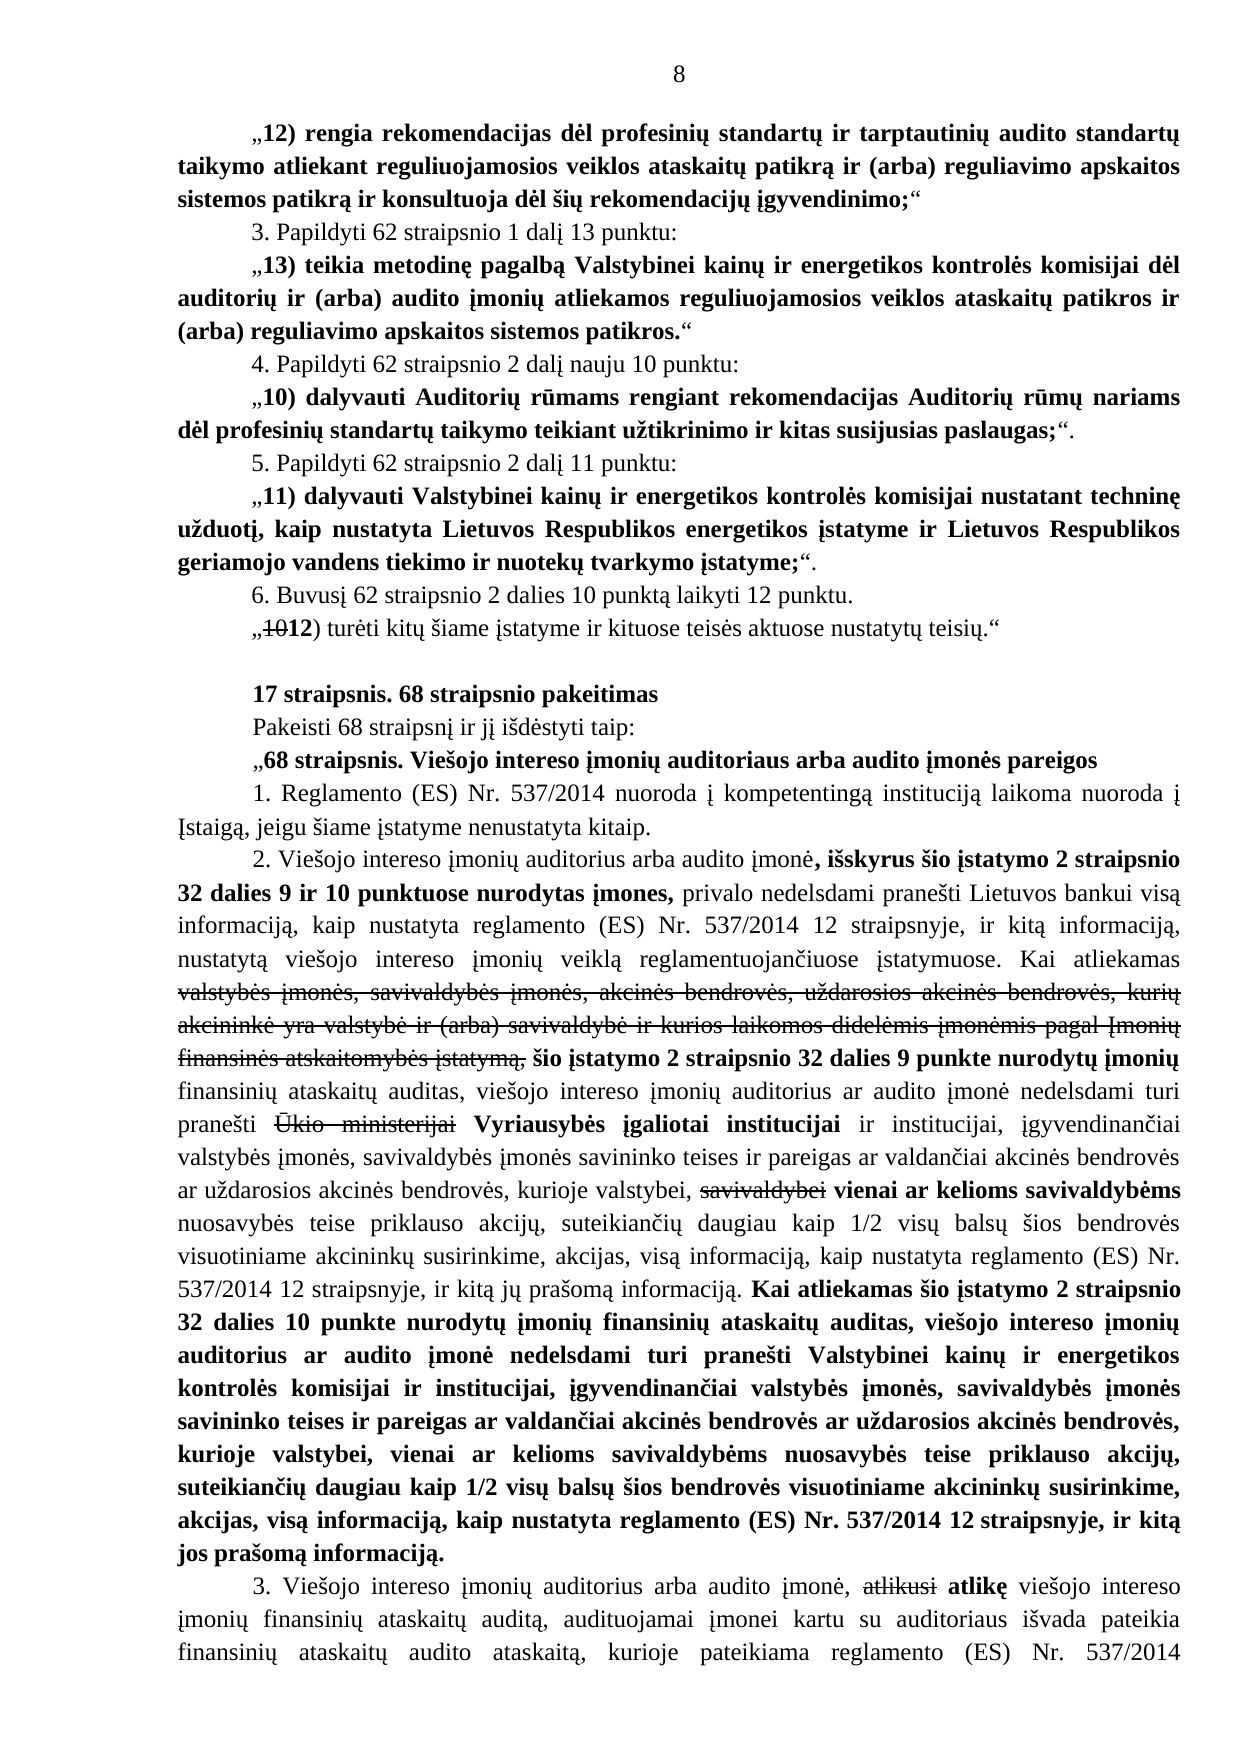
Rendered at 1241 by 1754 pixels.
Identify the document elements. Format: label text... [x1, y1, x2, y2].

text 3. Papildyti 62 straipsnio 1 dalį 13 punktu: [177, 217, 1181, 246]
text Pakeisti 68 straipsnį ir jį išdėstyti taip: [177, 712, 1181, 741]
text „11) dalyvauti Valstybinei kainų ir energetikos kontrolės komisijai nustatant techninę užduotį, kaip nustatyta Lietuvos Respublikos energetikos įstatyme ir Lietuvos Respublikos geriamojo vandens tiekimo ir nuotekų tvarkymo įstatyme;“. [177, 481, 1181, 576]
text 5. Papildyti 62 straipsnio 2 dalį 11 punktu: [177, 448, 1181, 477]
text „1012) turėti kitų šiame įstatyme ir kituose teisės aktuose nustatytų teisių.“ [177, 613, 1181, 642]
text 4. Papildyti 62 straipsnio 2 dalį nauju 10 punktu: [177, 349, 1181, 378]
text „10) dalyvauti Auditorių rūmams rengiant rekomendacijas Auditorių rūmų nariams dėl profesinių standartų taikymo teikiant užtikrinimo ir kitas susijusias paslaugas;“. [177, 382, 1181, 444]
text 2. Viešojo intereso įmonių auditorius arba audito įmonė, išskyrus šio įstatymo 2 straipsnio 32 dalies 9 ir 10 punktuose nurodytas įmones, privalo nedelsdami pranešti Lietuvos bankui visą informaciją, kaip nustatyta reglamento (ES) Nr. 537/2014 12 straipsnyje, ir kitą informaciją, nustatytą viešojo intereso įmonių veiklą reglamentuojančiuose įstatymuose. Kai atliekamas valstybės įmonės, savivaldybės įmonės, akcinės bendrovės, uždarosios akcinės bendrovės, kurių akcininkė yra valstybė ir (arba) savivaldybė ir kurios laikomos didelėmis įmonėmis pagal Įmonių finansinės atskaitomybės įstatymą, šio įstatymo 2 straipsnio 32 dalies 9 punkte nurodytų įmonių finansinių ataskaitų auditas, viešojo intereso įmonių auditorius ar audito įmonė nedelsdami turi pranešti Ūkio ministerijai Vyriausybės įgaliotai institucijai ir institucijai, įgyvendinančiai valstybės įmonės, savivaldybės įmonės savininko teises ir pareigas ar valdančiai akcinės bendrovės ar uždarosios akcinės bendrovės, kurioje valstybei, savivaldybei vienai ar kelioms savivaldybėms nuosavybės teise priklauso akcijų, suteikiančių daugiau kaip 1/2 visų balsų šios bendrovės visuotiniame akcininkų susirinkime, akcijas, visą informaciją, kaip nustatyta reglamento (ES) Nr. 537/2014 12 straipsnyje, ir kitą jų prašomą informaciją. Kai atliekamas šio įstatymo 2 straipsnio 32 dalies 10 punkte nurodytų įmonių finansinių ataskaitų auditas, viešojo intereso įmonių auditorius ar audito įmonė nedelsdami turi pranešti Valstybinei kainų ir energetikos kontrolės komisijai ir institucijai, įgyvendinančiai valstybės įmonės, savivaldybės įmonės savininko teises ir pareigas ar valdančiai akcinės bendrovės ar uždarosios akcinės bendrovės, kurioje valstybei, vienai ar kelioms savivaldybėms nuosavybės teise priklauso akcijų, suteikiančių daugiau kaip 1/2 visų balsų šios bendrovės visuotiniame akcininkų susirinkime, akcijas, visą informaciją, kaip nustatyta reglamento (ES) Nr. 537/2014 12 straipsnyje, ir kitą jos prašomą informaciją. [177, 844, 1181, 992]
text „13) teikia metodinę pagalbą Valstybinei kainų ir energetikos kontrolės komisijai dėl auditorių ir (arba) audito įmonių atliekamos reguliuojamosios veiklos ataskaitų patikros ir (arba) reguliavimo apskaitos sistemos patikros.“ [177, 250, 1181, 345]
text „12) rengia rekomendacijas dėl profesinių standartų ir tarptautinių audito standartų taikymo atliekant reguliuojamosios veiklos ataskaitų patikrą ir (arba) reguliavimo apskaitos sistemos patikrą ir konsultuoja dėl šių rekomendacijų įgyvendinimo;“ [177, 118, 1181, 213]
text 1. Reglamento (ES) Nr. 537/2014 nuoroda į kompetentingą instituciją laikoma nuoroda į Įstaigą, jeigu šiame įstatyme nenustatyta kitaip. [177, 778, 1181, 840]
text 17 straipsnis. 68 straipsnio pakeitimas [177, 679, 1181, 708]
text 6. Buvusį 62 straipsnio 2 dalies 10 punktą laikyti 12 punktu. [177, 580, 1181, 609]
text „68 straipsnis. Viešojo intereso įmonių auditoriaus arba audito įmonės pareigos [177, 746, 1181, 774]
text 2. Viešojo intereso įmonių auditorius arba audito įmonė, išskyrus šio įstatymo 2 straipsnio 32 dalies 9 ir 10 punktuose nurodytas įmones, privalo nedelsdami pranešti Lietuvos bankui visą informaciją, kaip nustatyta reglamento (ES) Nr. 537/2014 12 straipsnyje, ir kitą informaciją, nustatytą viešojo intereso įmonių veiklą reglamentuojančiuose įstatymuose. Kai atliekamas valstybės įmonės, savivaldybės įmonės, akcinės bendrovės, uždarosios akcinės bendrovės, kurių akcininkė yra valstybė ir (arba) savivaldybė ir kurios laikomos didelėmis įmonėmis pagal Įmonių finansinės atskaitomybės įstatymą, šio įstatymo 2 straipsnio 32 dalies 9 punkte nurodytų įmonių finansinių ataskaitų auditas, viešojo intereso įmonių auditorius ar audito įmonė nedelsdami turi pranešti Ūkio ministerijai Vyriausybės įgaliotai institucijai ir institucijai, įgyvendinančiai valstybės įmonės, savivaldybės įmonės savininko teises ir pareigas ar valdančiai akcinės bendrovės ar uždarosios akcinės bendrovės, kurioje valstybei, savivaldybei vienai ar kelioms savivaldybėms nuosavybės teise priklauso akcijų, suteikiančių daugiau kaip 1/2 visų balsų šios bendrovės visuotiniame akcininkų susirinkime, akcijas, visą informaciją, kaip nustatyta reglamento (ES) Nr. 537/2014 12 straipsnyje, ir kitą jų prašomą informaciją. Kai atliekamas šio įstatymo 2 straipsnio 32 dalies 10 punkte nurodytų įmonių finansinių ataskaitų auditas, viešojo intereso įmonių auditorius ar audito įmonė nedelsdami turi pranešti Valstybinei kainų ir energetikos kontrolės komisijai ir institucijai, įgyvendinančiai valstybės įmonės, savivaldybės įmonės savininko teises ir pareigas ar valdančiai akcinės bendrovės ar uždarosios akcinės bendrovės, kurioje valstybei, vienai ar kelioms savivaldybėms nuosavybės teise priklauso akcijų, suteikiančių daugiau kaip 1/2 visų balsų šios bendrovės visuotiniame akcininkų susirinkime, akcijas, visą informaciją, kaip nustatyta reglamento (ES) Nr. 537/2014 12 straipsnyje, ir kitą jos prašomą informaciją. [177, 1026, 1181, 1567]
text 3. Viešojo intereso įmonių auditorius arba audito įmonė, atlikusi atlikę viešojo intereso įmonių finansinių ataskaitų auditą, audituojamai įmonei kartu su auditoriaus išvada pateikia finansinių ataskaitų audito ataskaitą, kurioje pateikiama reglamento (ES) Nr. 537/2014 [177, 1571, 1181, 1666]
